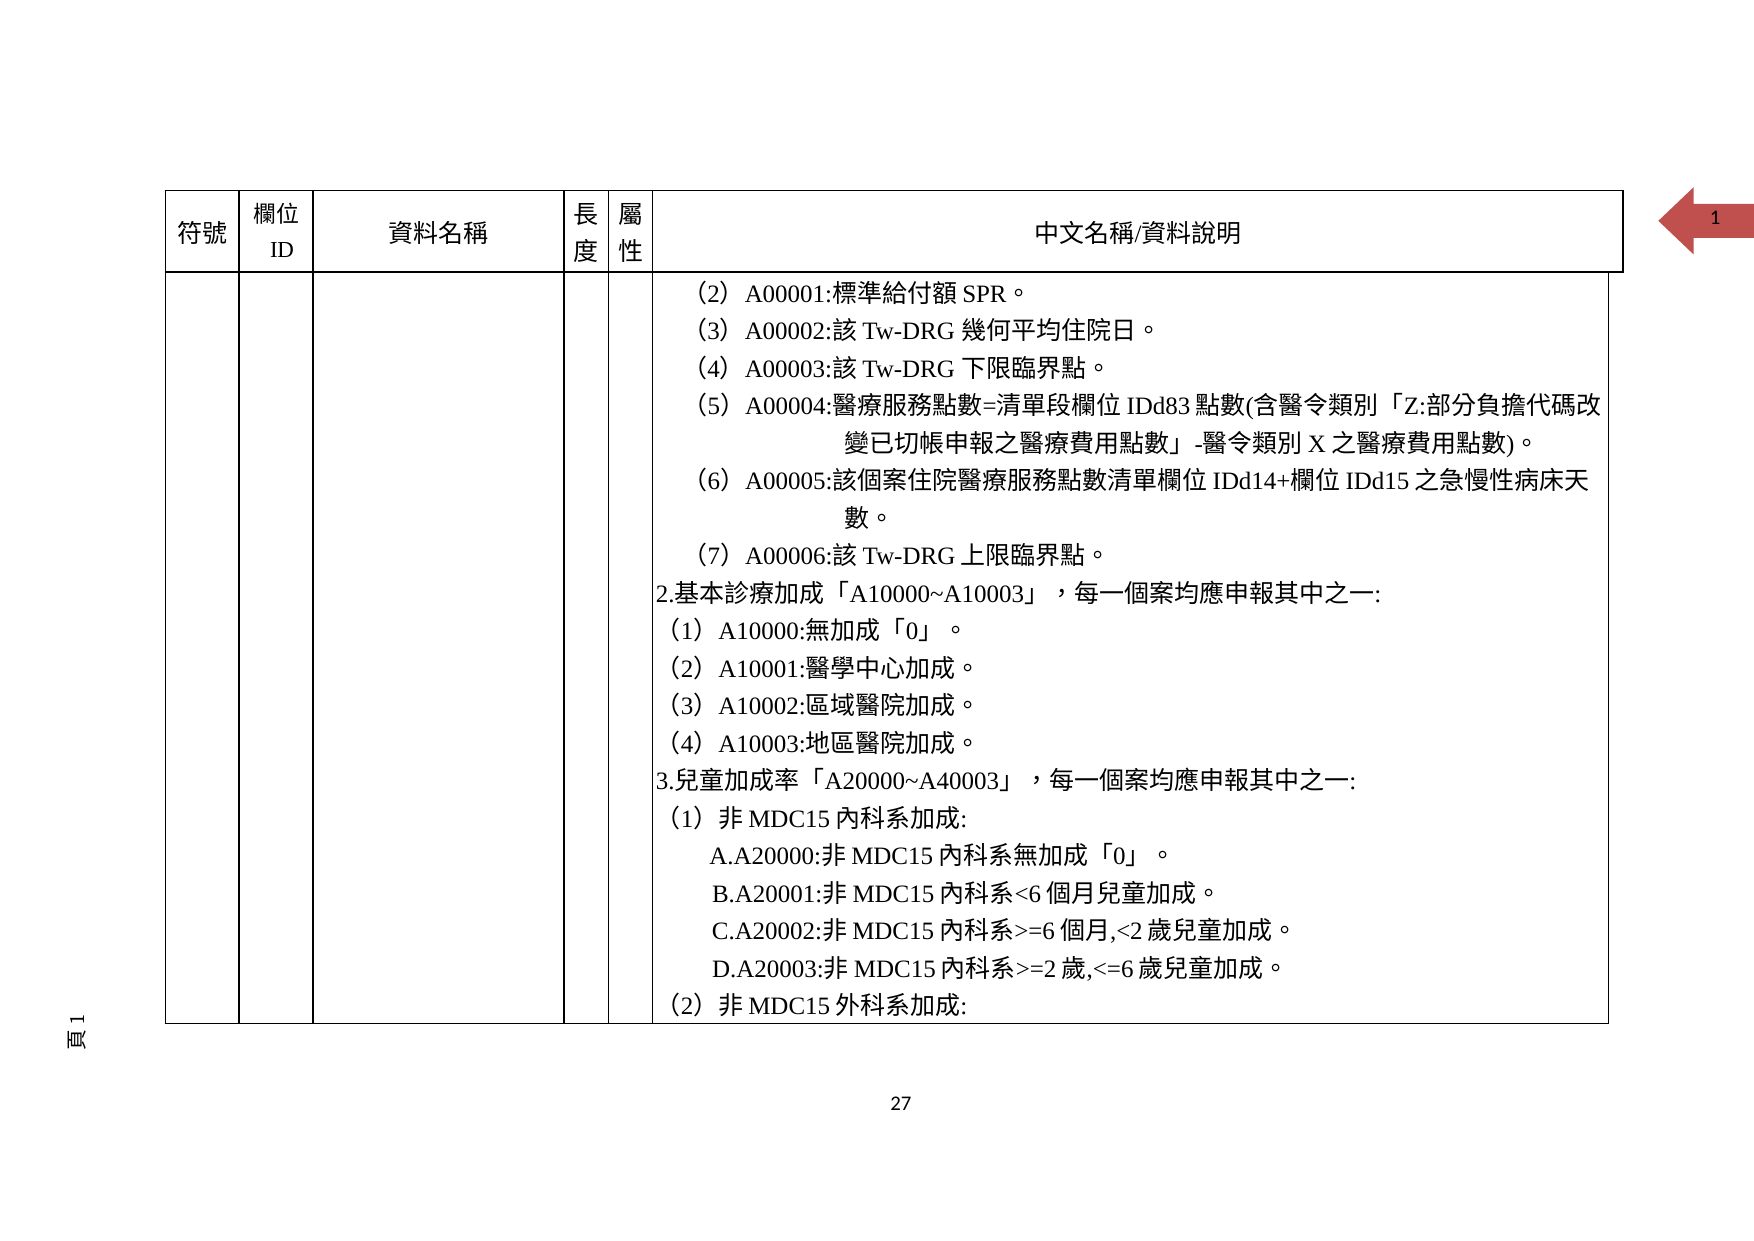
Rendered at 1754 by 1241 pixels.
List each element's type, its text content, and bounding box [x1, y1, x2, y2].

table_cell [1609, 271, 1629, 1023]
table_cell [314, 273, 563, 1023]
table_header 資料名稱 [314, 191, 563, 271]
table_header [1624, 190, 1629, 271]
table_cell [565, 273, 608, 1023]
table_header 欄位 ID [240, 191, 312, 271]
table_header 屬性 [609, 191, 652, 271]
table_cell [240, 273, 312, 1023]
table_cell （2）A00001:標準給付額SPR。 （3）A00002:該Tw-DRG 幾何平均住院日。 （4）A00003:該Tw-DRG 下限臨界點。 （5）A00004:醫療服務點數=清單段欄位IDd83點數(含醫令類別「Z:部分負擔代碼改變已切帳申報之醫療費用點數」-醫令類別X之醫療費用點數)。 （6）A00005:該個案住院醫療服務點數清單欄位IDd14+欄位IDd15之急慢性病床天數。 （7）A00006:該Tw-DRG上限臨界點。 2.基本診療加成「A10000~A10003」，每一個案均應申報其中之一: （1）A10000:無加成「0」。 （2）A10001:醫學中心加成。 （3）A10002:區域醫院加成。 （4）A10003:地區醫院加成。 3.兒童加成率「A20000~A40003」，每一個案均應申報其中之一: （1）非MDC15內科系加成: A.A20000:非MDC15內科系無加成「0」。 B.A20001:非MDC15內科系<6個月兒童加成。 C.A20002:非MDC15內科系>=6個月,<2歲兒童加成。 D.A20003:非MDC15內科系>=2歲,<=6歲兒童加成。 （2）非MDC15外科系加成: [653, 273, 1608, 1023]
table_cell [166, 273, 238, 1023]
table_header 中文名稱/資料說明 [653, 191, 1622, 271]
table_header 符號 [166, 191, 238, 271]
table_header 長度 [565, 191, 608, 271]
table_cell [609, 273, 652, 1023]
